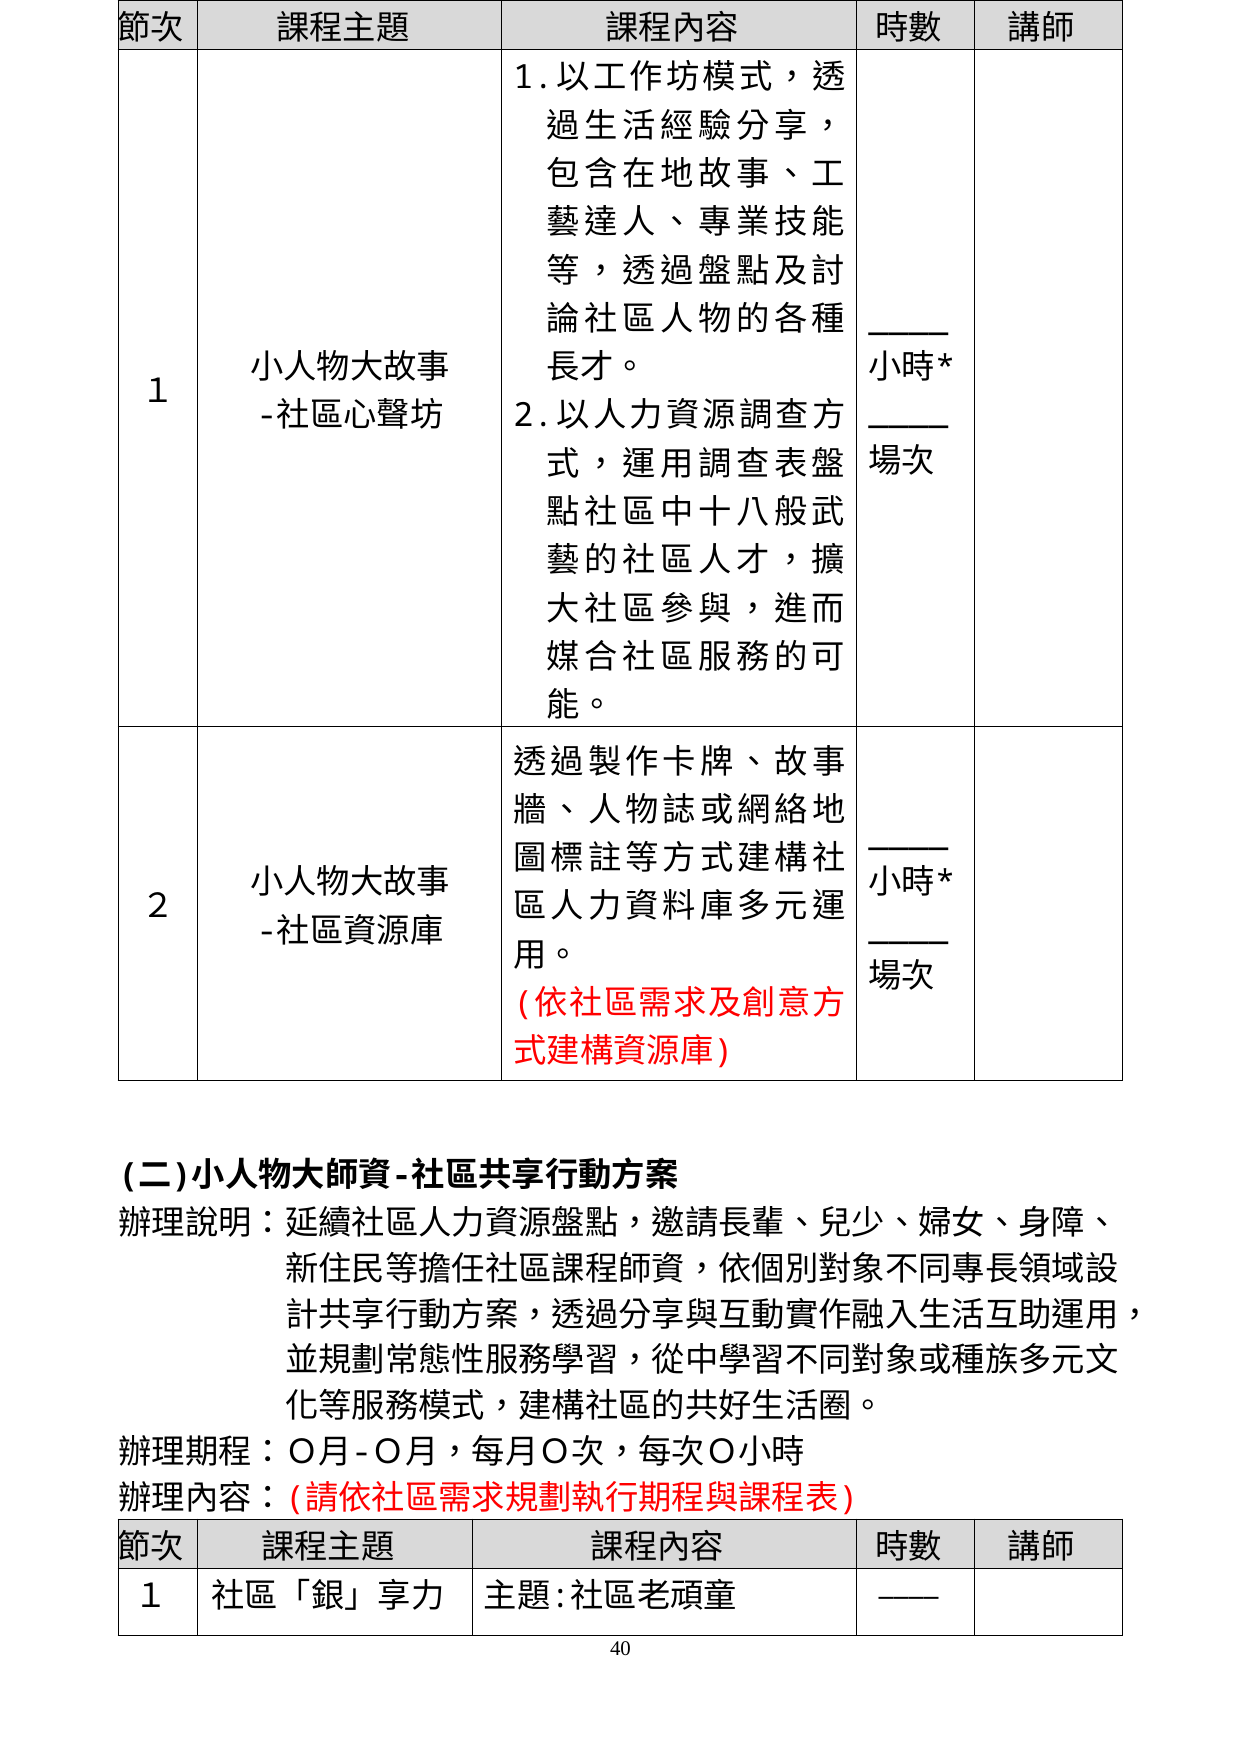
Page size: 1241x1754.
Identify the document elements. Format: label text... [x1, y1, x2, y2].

table_cell 小人物大故事 -社區資源庫 [198, 727, 501, 1080]
table_header 課程主題 [198, 1, 501, 49]
table_cell ____ [857, 1569, 974, 1635]
table_header 課程內容 [473, 1520, 856, 1568]
text (二)小人物大師資-社區共享行動方案 [118, 1139, 1122, 1198]
table_header 課程主題 [198, 1520, 472, 1568]
table_header 節次 [119, 1520, 197, 1568]
table_cell １ [119, 1569, 197, 1635]
table_cell [975, 1569, 1122, 1635]
table_cell 主題:社區老頑童 [473, 1569, 856, 1635]
table_header 時數 [857, 1, 974, 49]
table_header 講師 [975, 1, 1122, 49]
table_cell ____小時*____場次 [857, 727, 974, 1080]
table_cell 社區「銀」享力 [198, 1569, 472, 1635]
table_header 時數 [857, 1520, 974, 1568]
text 辦理內容：(請依社區需求規劃執行期程與課程表) [118, 1473, 1122, 1518]
table_cell 透過製作卡牌、故事牆、人物誌或網絡地圖標註等方式建構社區人力資料庫多元運用。 (依社區需求及創意方式建構資源庫) [502, 727, 856, 1080]
table_cell [975, 50, 1122, 726]
table_header 節次 [119, 1, 197, 49]
table_cell 小人物大故事 -社區心聲坊 [198, 50, 501, 726]
table_cell ２ [119, 727, 197, 1080]
table_header 講師 [975, 1520, 1122, 1568]
table_cell １ [119, 50, 197, 726]
text 辦理說明：延續社區人力資源盤點，邀請長輩、兒少、婦女、身障、新住民等擔任社區課程師資，依個別對象不同專長領域設計共享行動方案，透過分享與互動實作融入生活互助運用，並規劃常態性服務學習，從中學習不同對象或種族多元文化等服務模式，建構社區的共好生活圈。 [118, 1198, 1122, 1427]
text 辦理期程：Ｏ月-Ｏ月，每月Ｏ次，每次Ｏ小時 [118, 1427, 1122, 1473]
table_cell [975, 727, 1122, 1080]
table_cell 1.以工作坊模式，透過生活經驗分享，包含在地故事、工藝達人、專業技能等，透過盤點及討論社區人物的各種長才。 2.以人力資源調查方式，運用調查表盤點社區中十八般武藝的社區人才，擴大社區參與，進而媒合社區服務的可能。 [502, 50, 856, 726]
table_header 課程內容 [502, 1, 856, 49]
table_cell ____小時*____場次 [857, 50, 974, 726]
